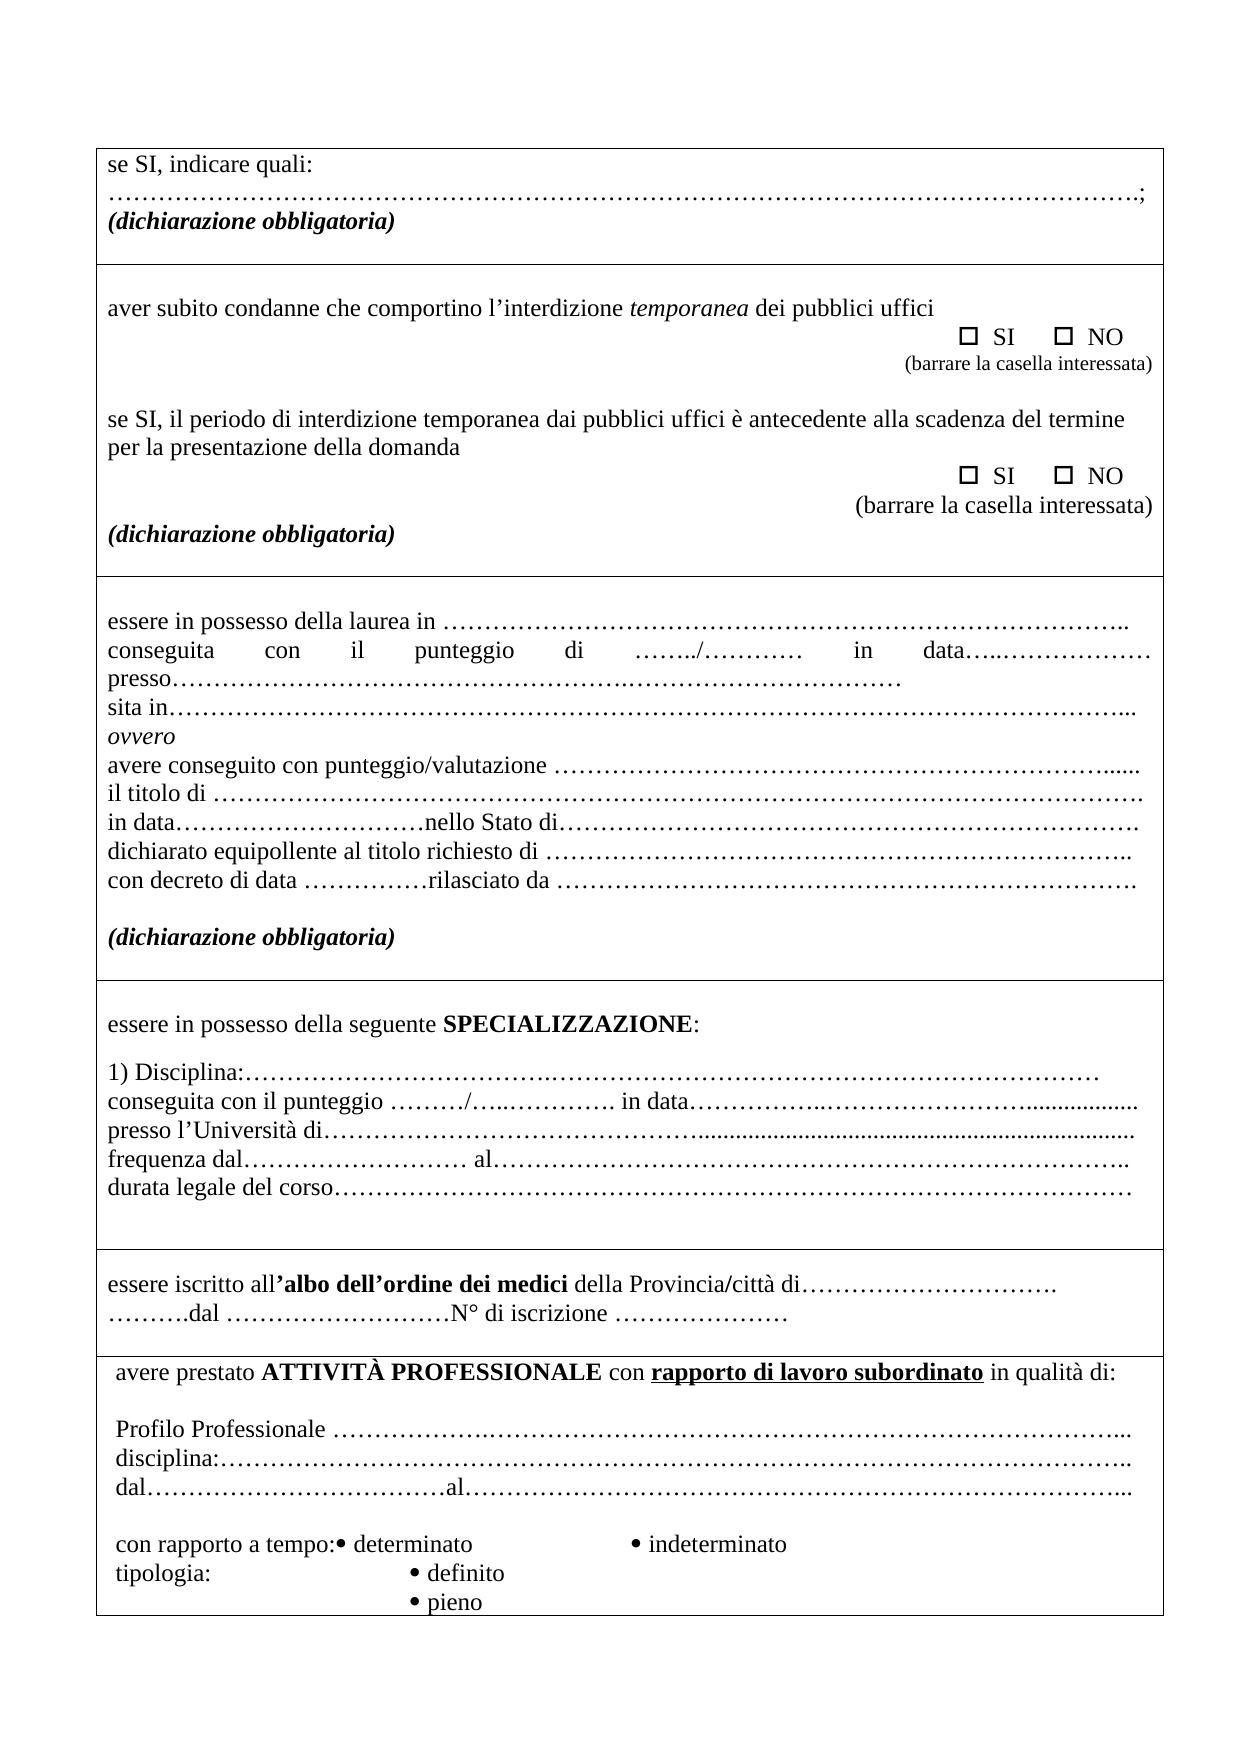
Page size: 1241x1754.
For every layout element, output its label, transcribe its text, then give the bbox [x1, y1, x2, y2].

table_cell aver subito condanne che comportino l’interdizione temporanea dei pubblici uffici  SI  NO (barrare la casella interessata) se SI, il periodo di interdizione temporanea dai pubblici uffici è antecedente alla scadenza del termine per la presentazione della domanda  SI  NO (barrare la casella interessata) (dichiarazione obbligatoria) [97, 265, 1163, 576]
table_cell [73, 1249, 96, 1356]
table_cell essere iscritto all’albo dell’ordine dei medici della Provincia/città di………………………….……….dal ………………………N° di iscrizione ………………… [97, 1250, 1163, 1356]
table_cell essere in possesso della laurea in ……………………………………………………………………….. conseguita con il punteggio di ……../………… in data…..………………presso……………………………………………….…………………………… sita in……………………………………………………………………………………………………... ovvero avere conseguito con punteggio/valutazione …………………………………………………………...... il titolo di …………………………………………………………………………………………………. in data…………………………nello Stato di……………………………………………………………. dichiarato equipollente al titolo richiesto di …………………………………………………………….. con decreto di data ……………rilasciato da ……………………………………………………………. (dichiarazione obbligatoria) [97, 577, 1163, 980]
table_cell se SI, indicare quali: …………………………………………………………………………………………………………….; (dichiarazione obbligatoria) [97, 149, 1163, 264]
table_cell [73, 576, 96, 980]
table_cell [73, 264, 96, 576]
table_cell essere in possesso della seguente SPECIALIZZAZIONE: 1) Disciplina:……………………………….………………………………………………………… conseguita con il punteggio ………/…..…………. in data……………..…………………….................. presso l’Università di………………………………………...................................................................... frequenza dal……………………… al………………………………………………………………….. durata legale del corso…………………………………………………………………………………… [97, 981, 1163, 1249]
table_cell [73, 980, 96, 1249]
table_cell avere prestato ATTIVITÀ PROFESSIONALE con rapporto di lavoro subordinato in qualità di: Profilo Professionale ……………….…………………………………………………………………... disciplina:……………………………………………………………………………………………….. dal………………………………al……………………………………………………………………... con rapporto a tempo:  determinato  indeterminato tipologia:  definito  pieno [97, 1357, 1163, 1615]
table_cell [73, 148, 96, 264]
table_cell [73, 1356, 96, 1615]
